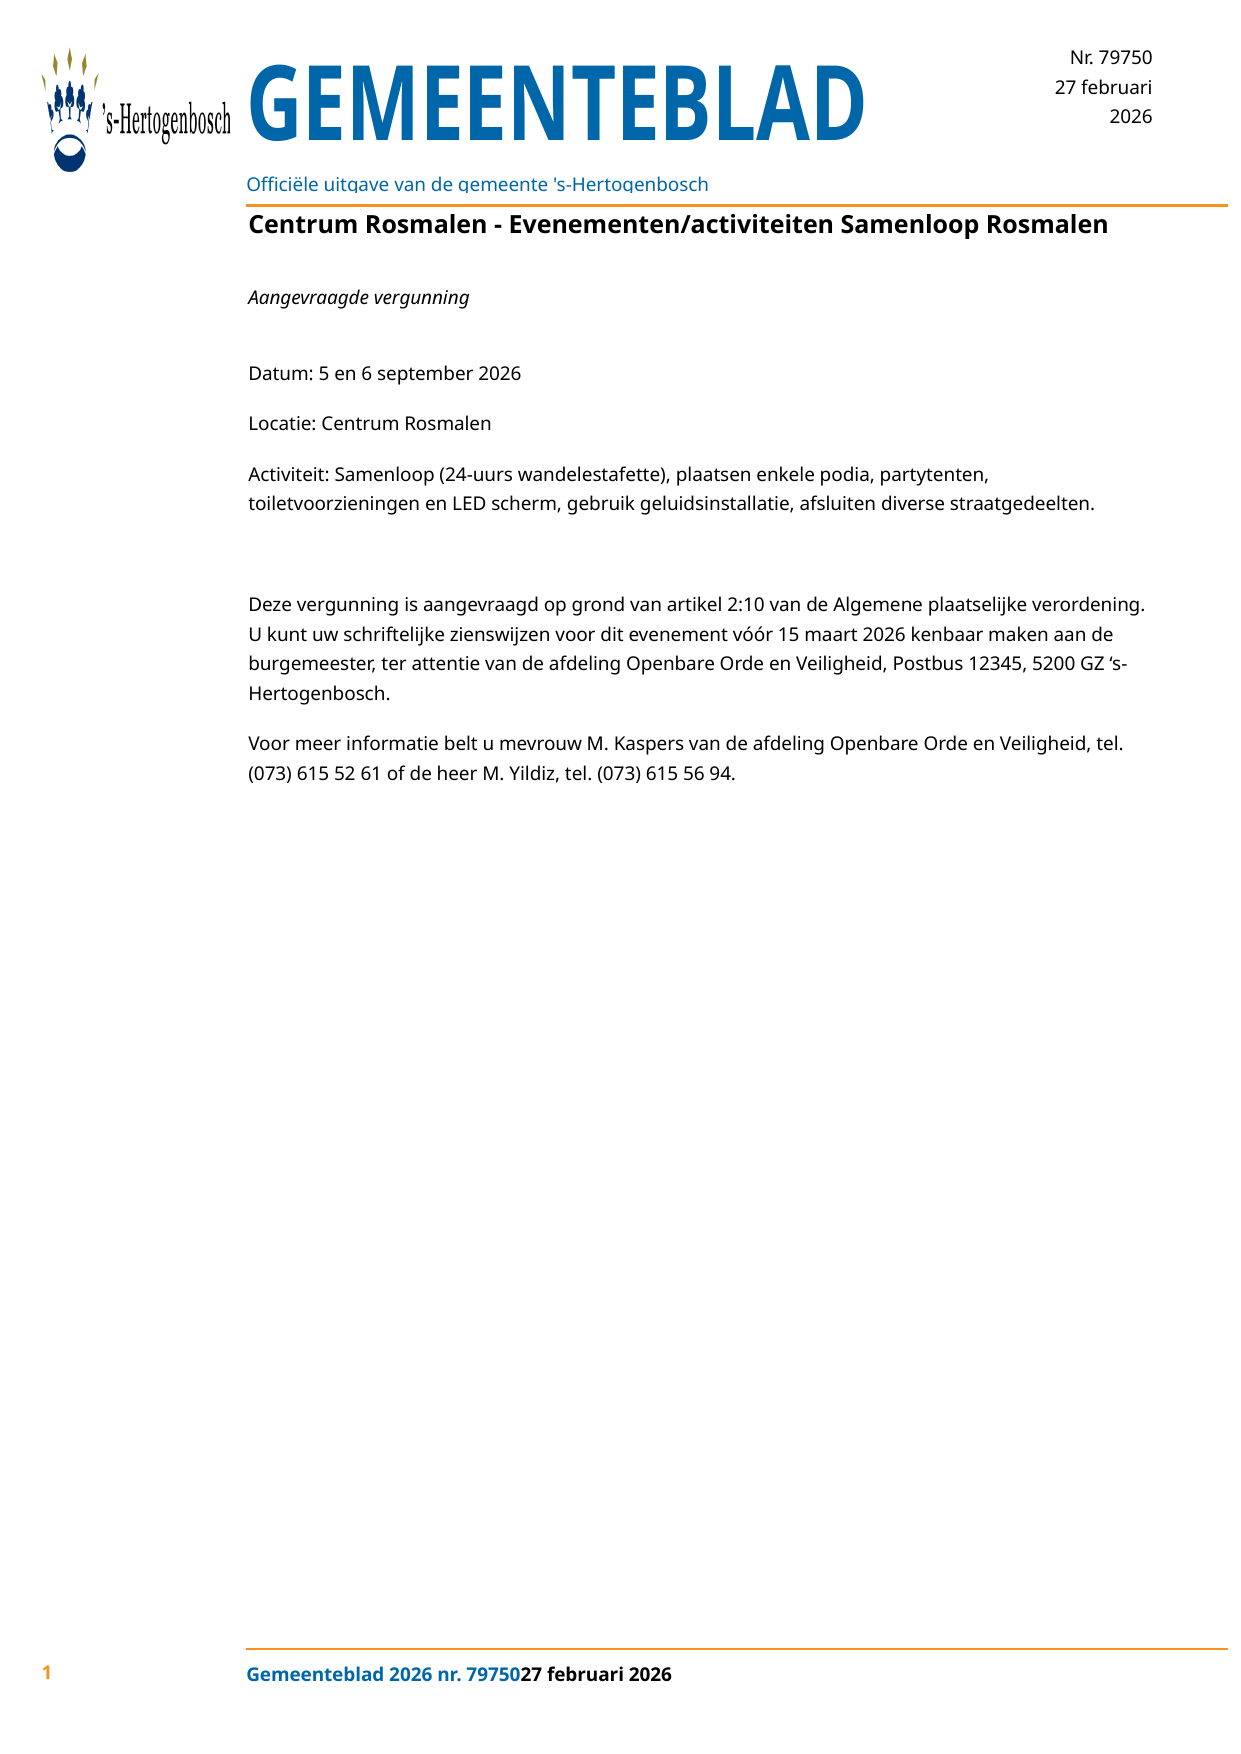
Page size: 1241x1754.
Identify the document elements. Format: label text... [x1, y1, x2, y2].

text Activiteit: Samenloop (24-uurs wandelestafette), plaatsen enkele podia, partytenten, toiletvoorzieningen en LED scherm, gebruik geluidsinstallatie, afsluiten diverse straatgedeelten. [248, 461, 1152, 516]
text Locatie: Centrum Rosmalen [248, 410, 1152, 436]
text Aangevraagde vergunning [248, 284, 1152, 309]
text Voor meer informatie belt u mevrouw M. Kaspers van de afdeling Openbare Orde en Veiligheid, tel. (073) 615 52 61 of de heer M. Yildiz, tel. (073) 615 56 94. [248, 730, 1152, 786]
text Datum: 5 en 6 september 2026 [248, 360, 1152, 386]
text Deze vergunning is aangevraagd op grond van artikel 2:10 van de Algemene plaatselijke verordening. U kunt uw schriftelijke zienswijzen voor dit evenement vóór 15 maart 2026 kenbaar maken aan de burgemeester, ter attentie van de afdeling Openbare Orde en Veiligheid, Postbus 12345, 5200 GZ ‘s-Hertogenbosch. [248, 591, 1152, 706]
picture [41, 47, 231, 172]
text Centrum Rosmalen - Evenementen/activiteiten Samenloop Rosmalen [248, 207, 1152, 241]
